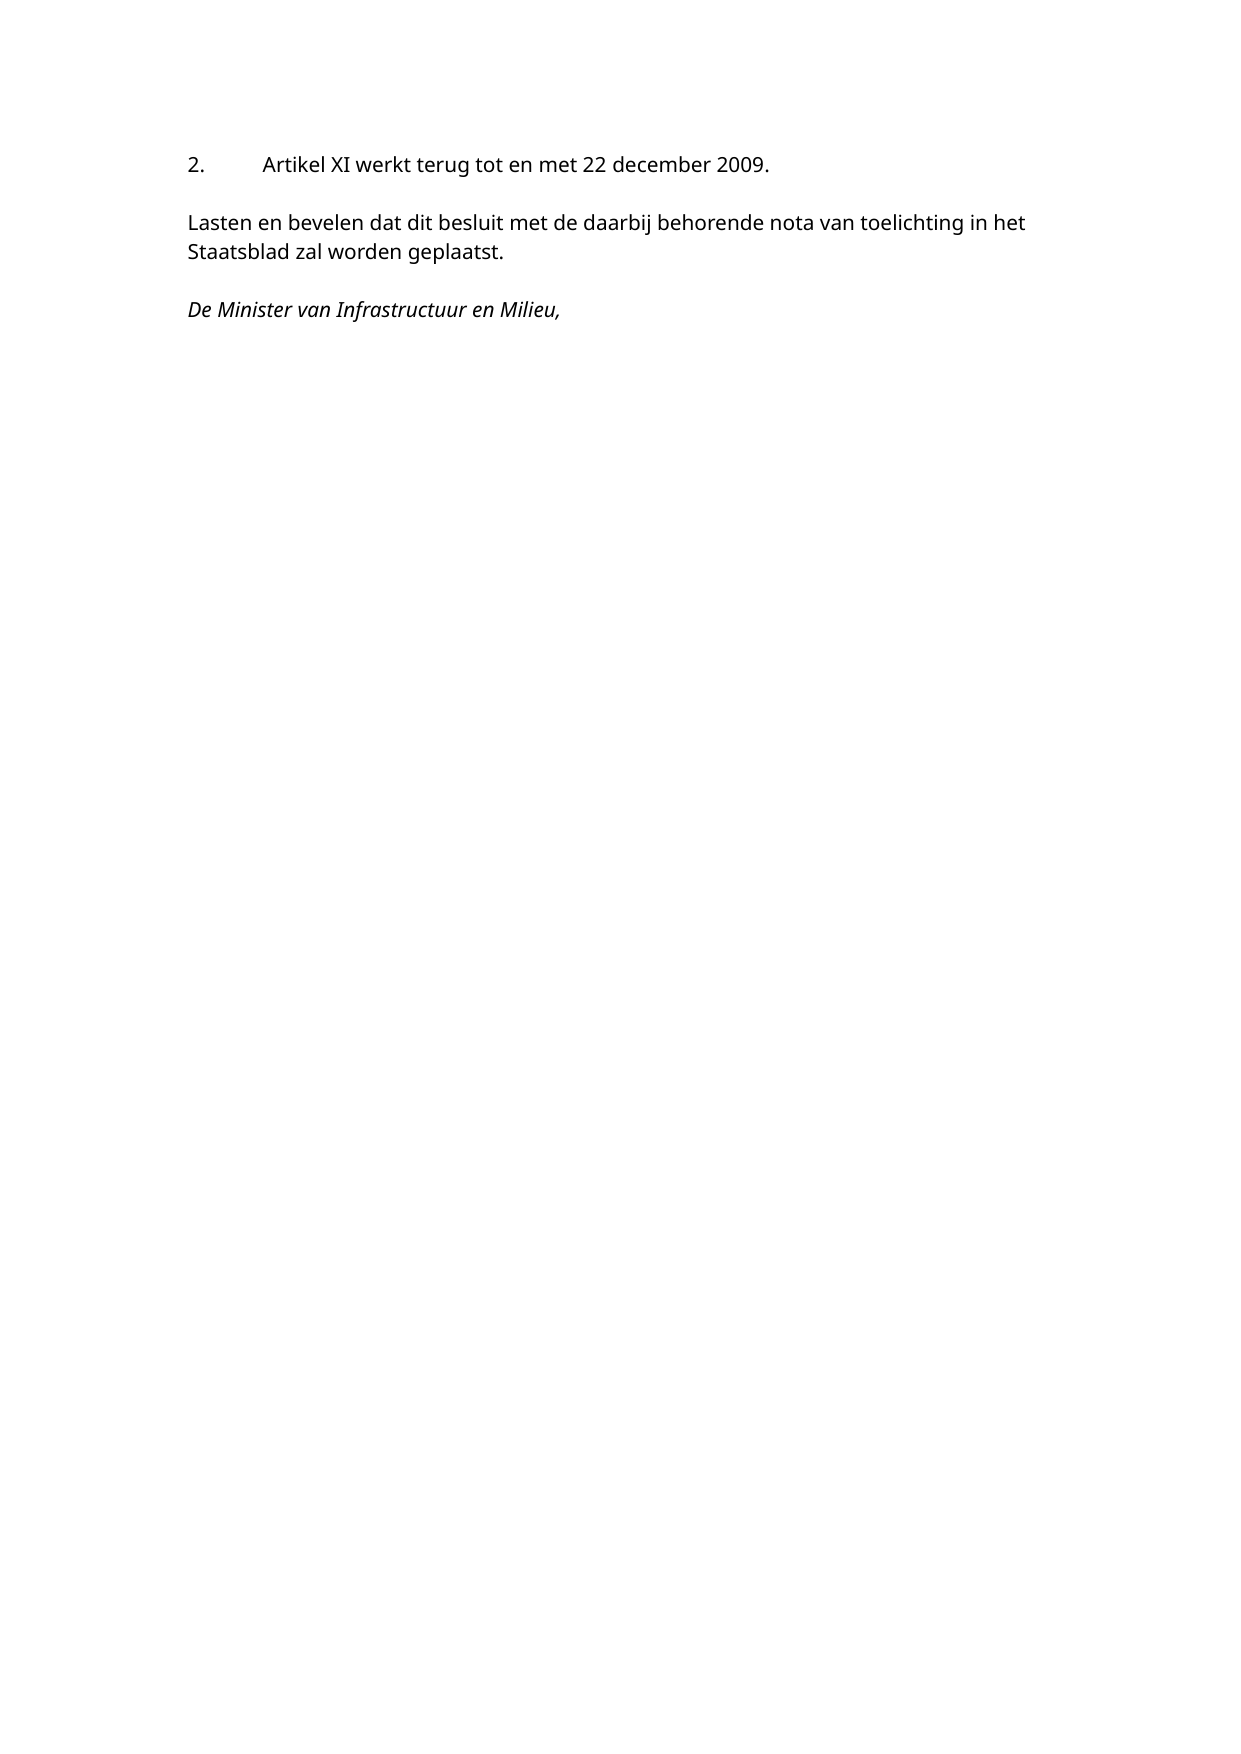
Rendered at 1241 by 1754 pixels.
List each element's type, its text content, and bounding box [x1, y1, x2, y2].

list Artikel XI werkt terug tot en met 22 december 2009. [187, 150, 1053, 178]
text De Minister van Infrastructuur en Milieu, [187, 295, 1053, 324]
text Lasten en bevelen dat dit besluit met de daarbij behorende nota van toelichting in het Staatsblad zal worden geplaatst. [187, 208, 1053, 265]
